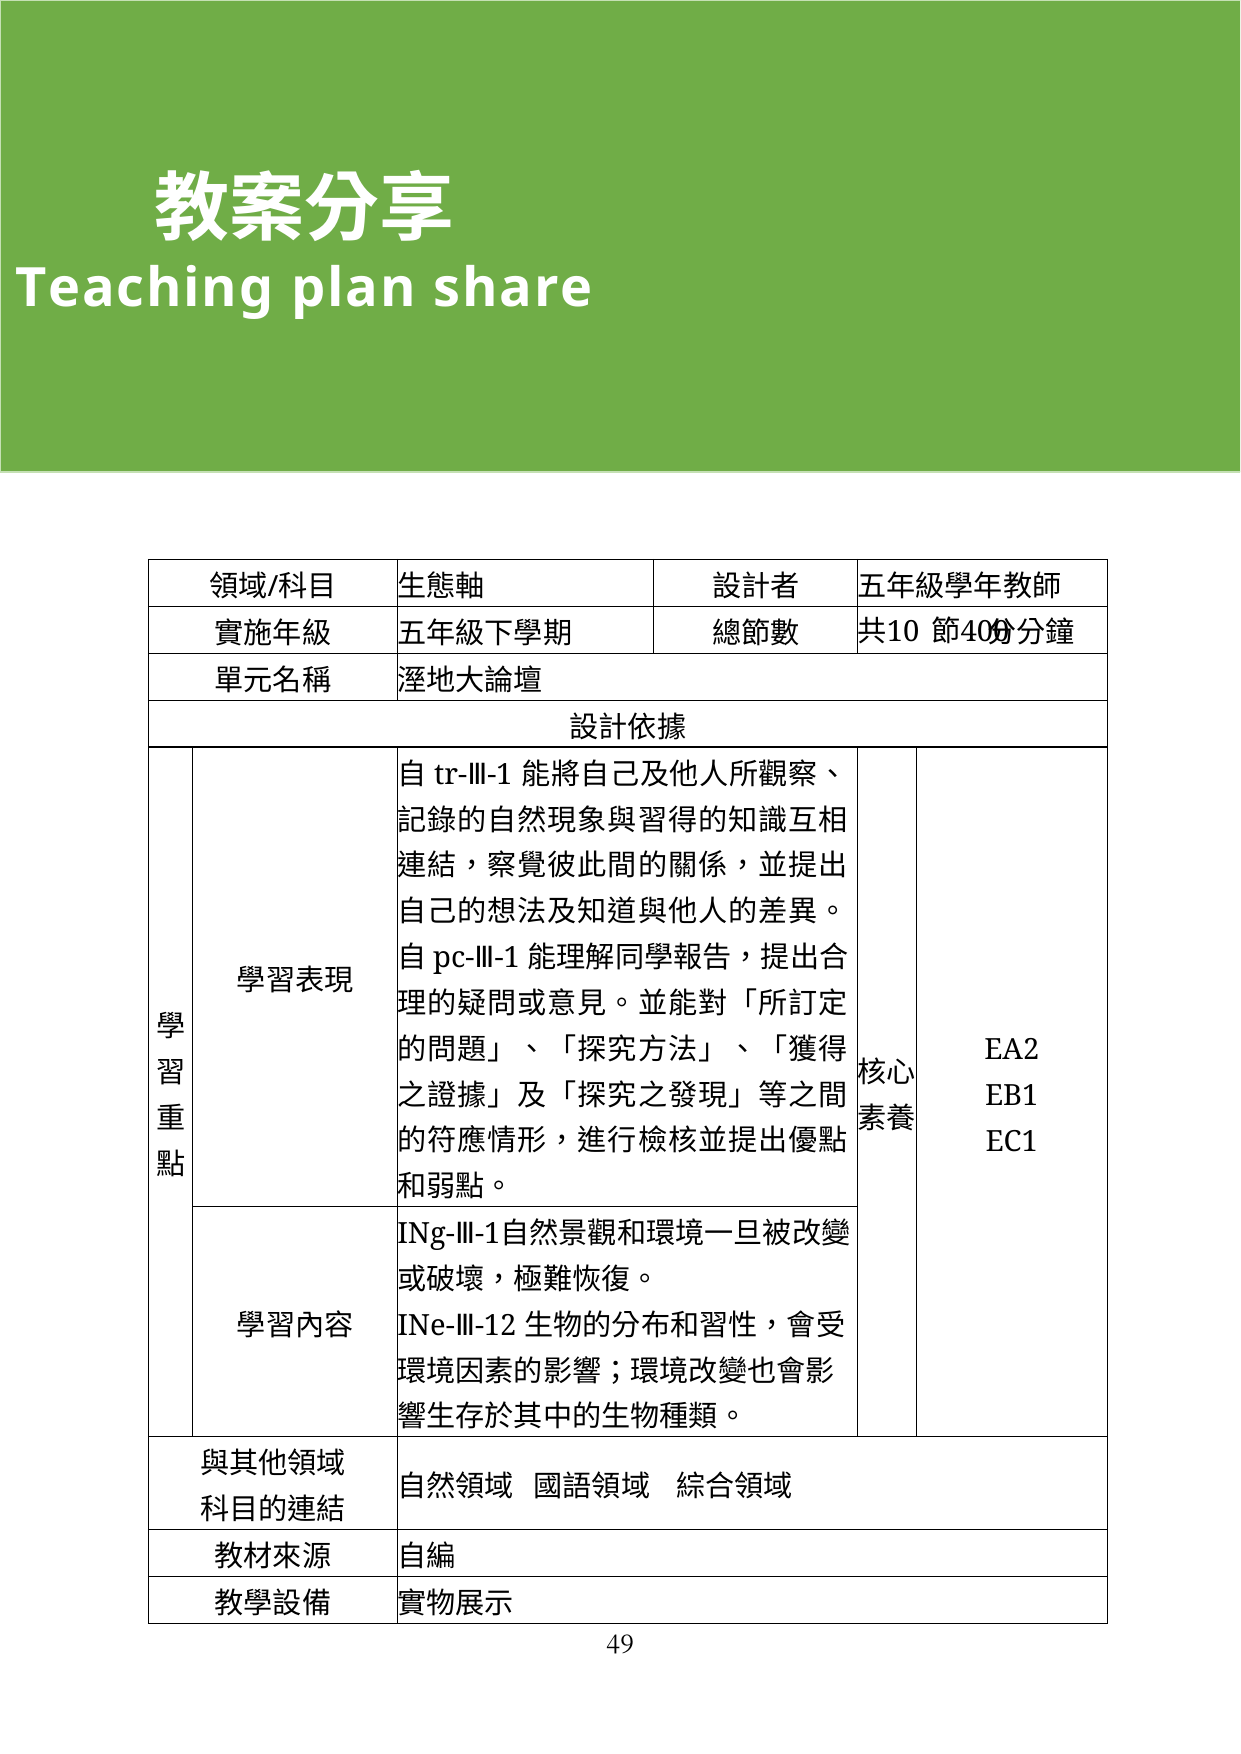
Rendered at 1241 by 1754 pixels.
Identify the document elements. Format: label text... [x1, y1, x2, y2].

table_cell 分分鐘 [1093, 607, 1107, 653]
table_header 五年級學年教師 [858, 560, 1107, 606]
table_header 生態軸 [398, 560, 653, 584]
table_header 領域/科目 [149, 560, 397, 584]
table_cell 設計依據 [1093, 701, 1107, 746]
table_cell EA2 EB1 EC1 [1093, 748, 1107, 1436]
table_cell 自編 [398, 1530, 1107, 1576]
table_cell 實物展示 [398, 1577, 1107, 1622]
table_cell 教材來源 [149, 1547, 397, 1576]
table_cell 溼地大論壇 [1093, 654, 1107, 699]
table_cell 自然領域 國語領域 綜合領域 [1093, 1437, 1107, 1529]
table_cell 教學設備 [149, 1577, 397, 1622]
table_header 設計者 [654, 560, 857, 584]
